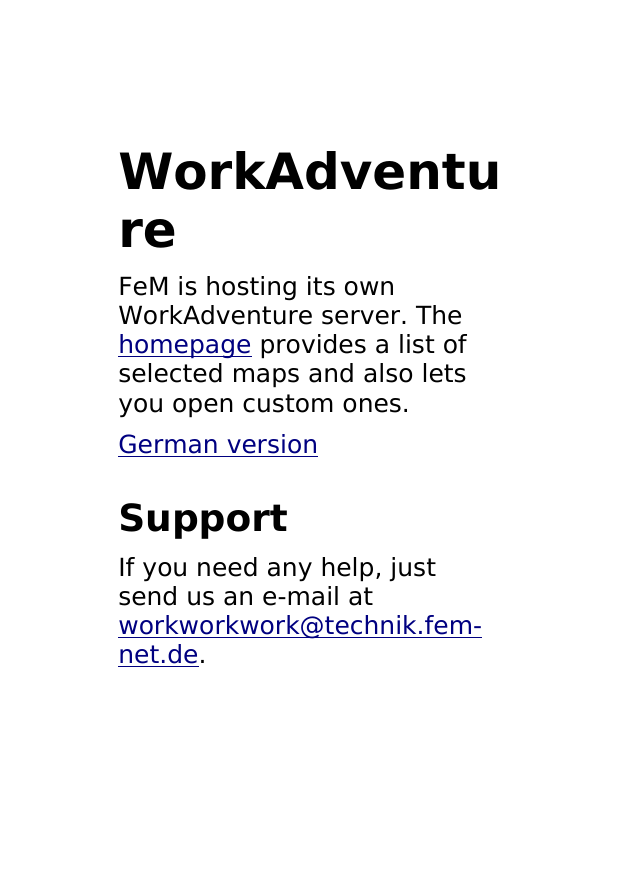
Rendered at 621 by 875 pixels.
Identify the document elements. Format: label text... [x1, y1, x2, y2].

text FeM is hosting its own WorkAdventure server. The homepage provides a list of selected maps and also lets you open custom ones. [118, 272, 502, 418]
text German version [118, 430, 502, 459]
text If you need any help, just send us an e-mail at workworkwork@technik.fem-net.de. [118, 553, 502, 670]
subtitle Support [118, 497, 502, 541]
subtitle WorkAdventure [118, 143, 502, 259]
